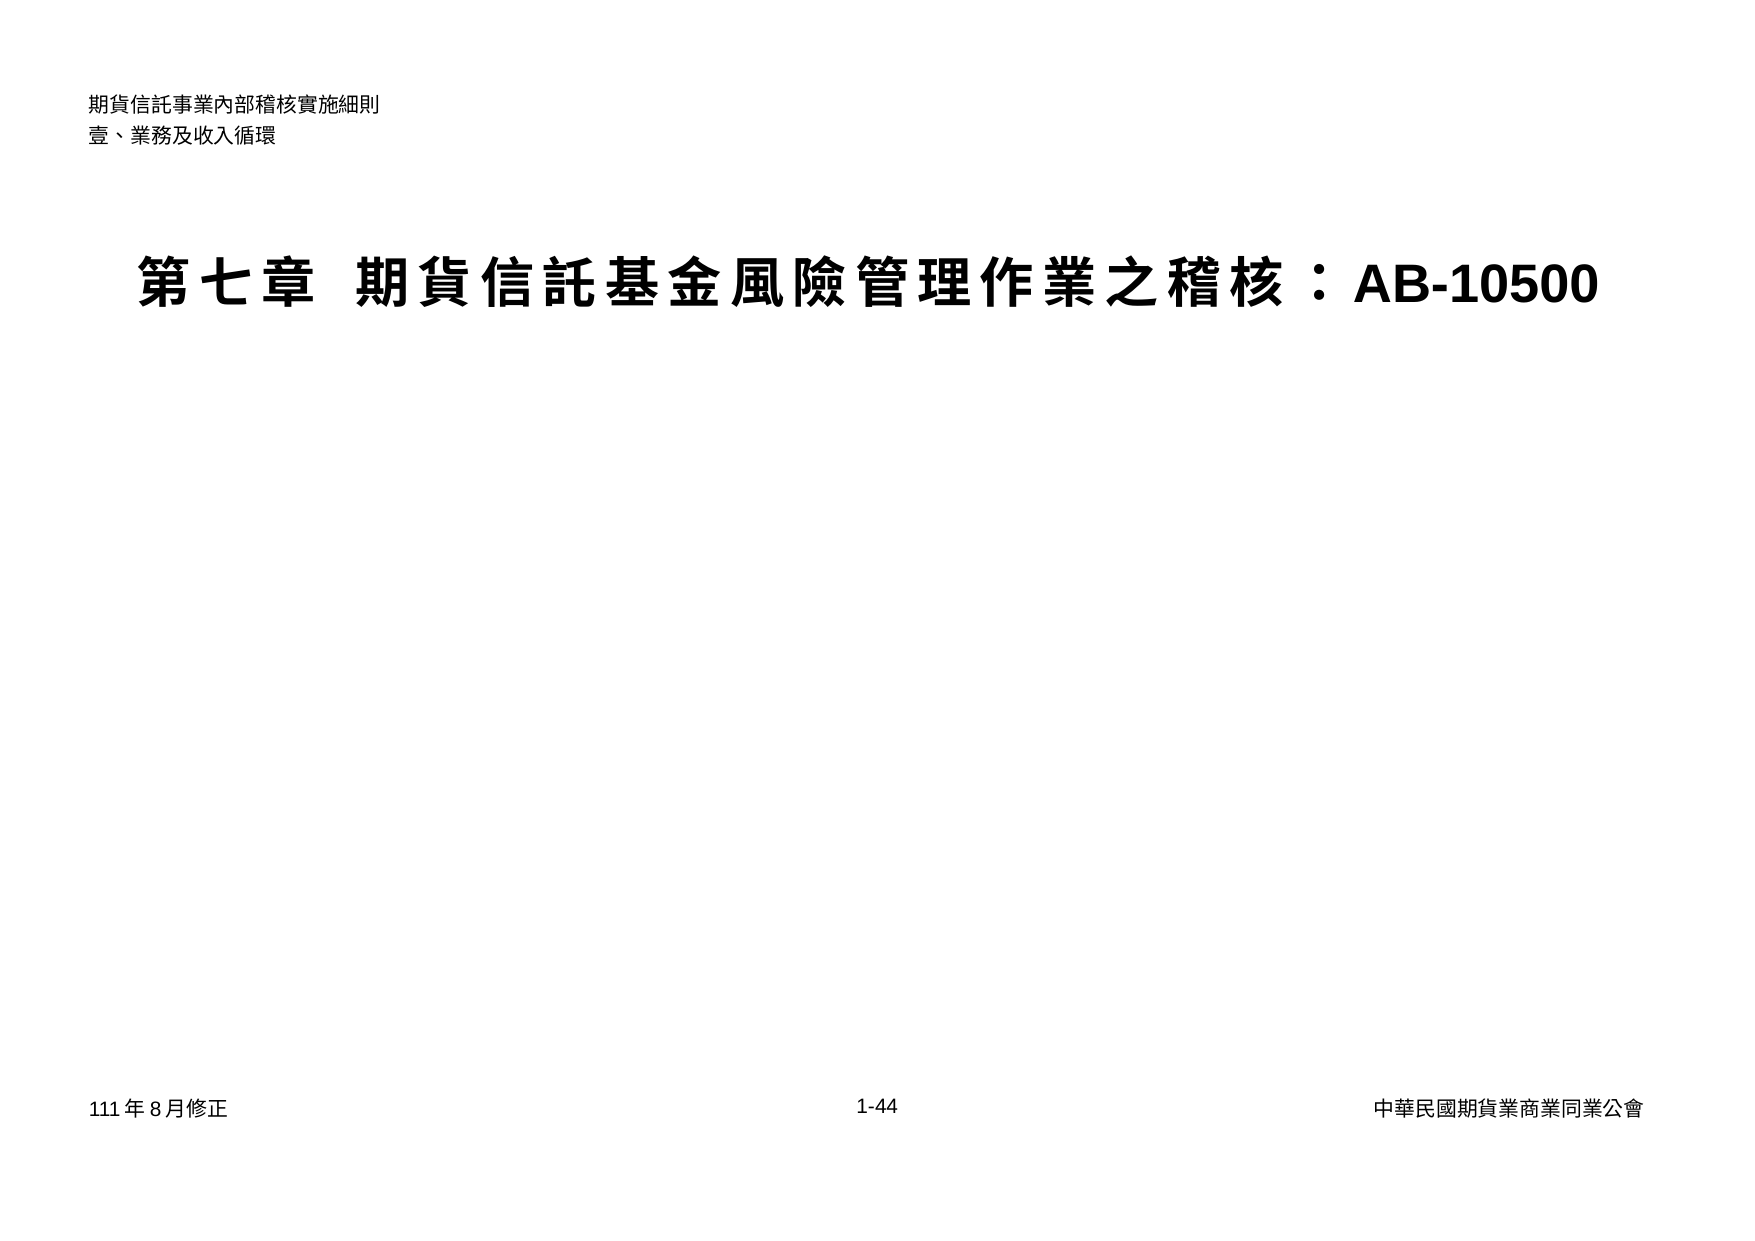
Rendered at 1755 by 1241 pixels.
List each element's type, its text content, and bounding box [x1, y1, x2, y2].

subtitle 期貨信託基金風險管理作業之稽核：AB-10500 [128, 195, 1663, 320]
